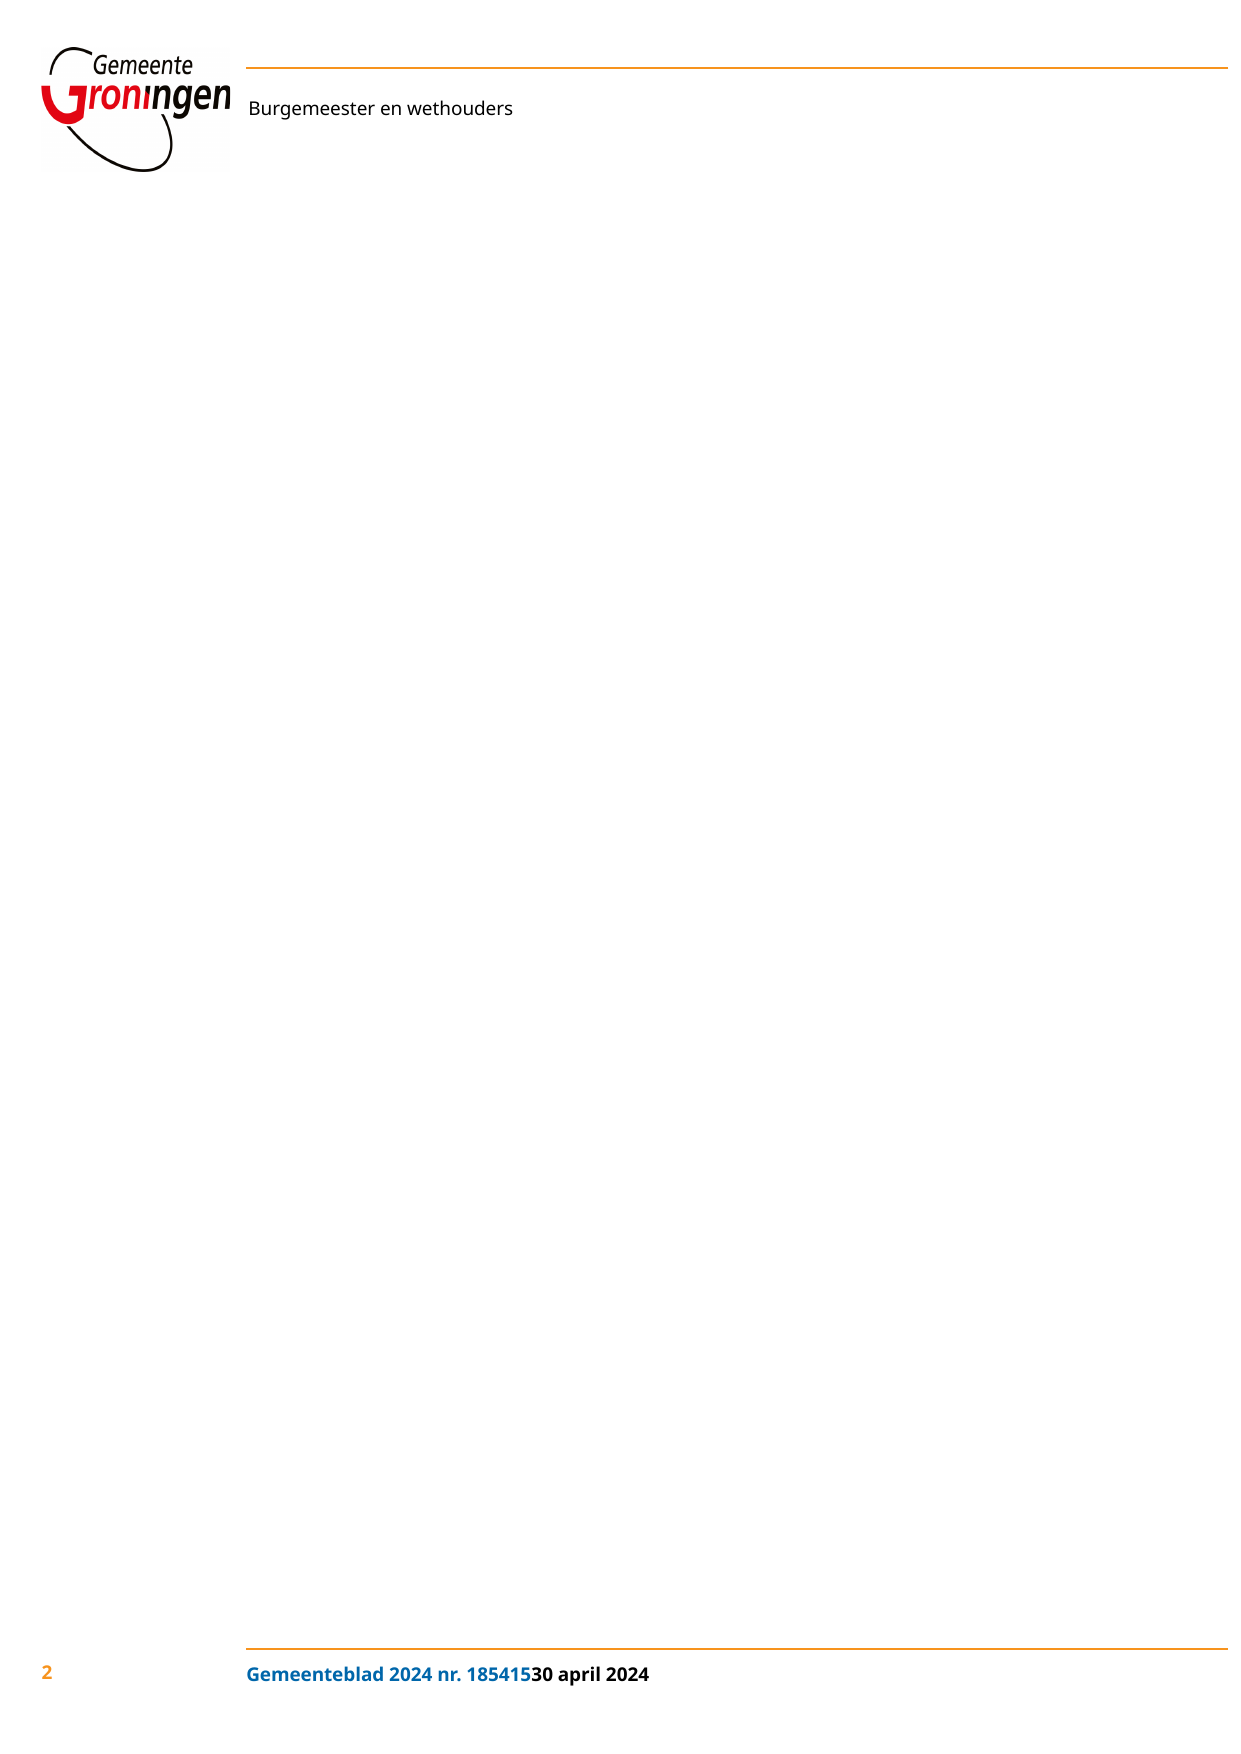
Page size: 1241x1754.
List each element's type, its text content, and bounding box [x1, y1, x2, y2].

text Burgemeester en wethouders [248, 95, 1152, 121]
picture [41, 47, 231, 172]
